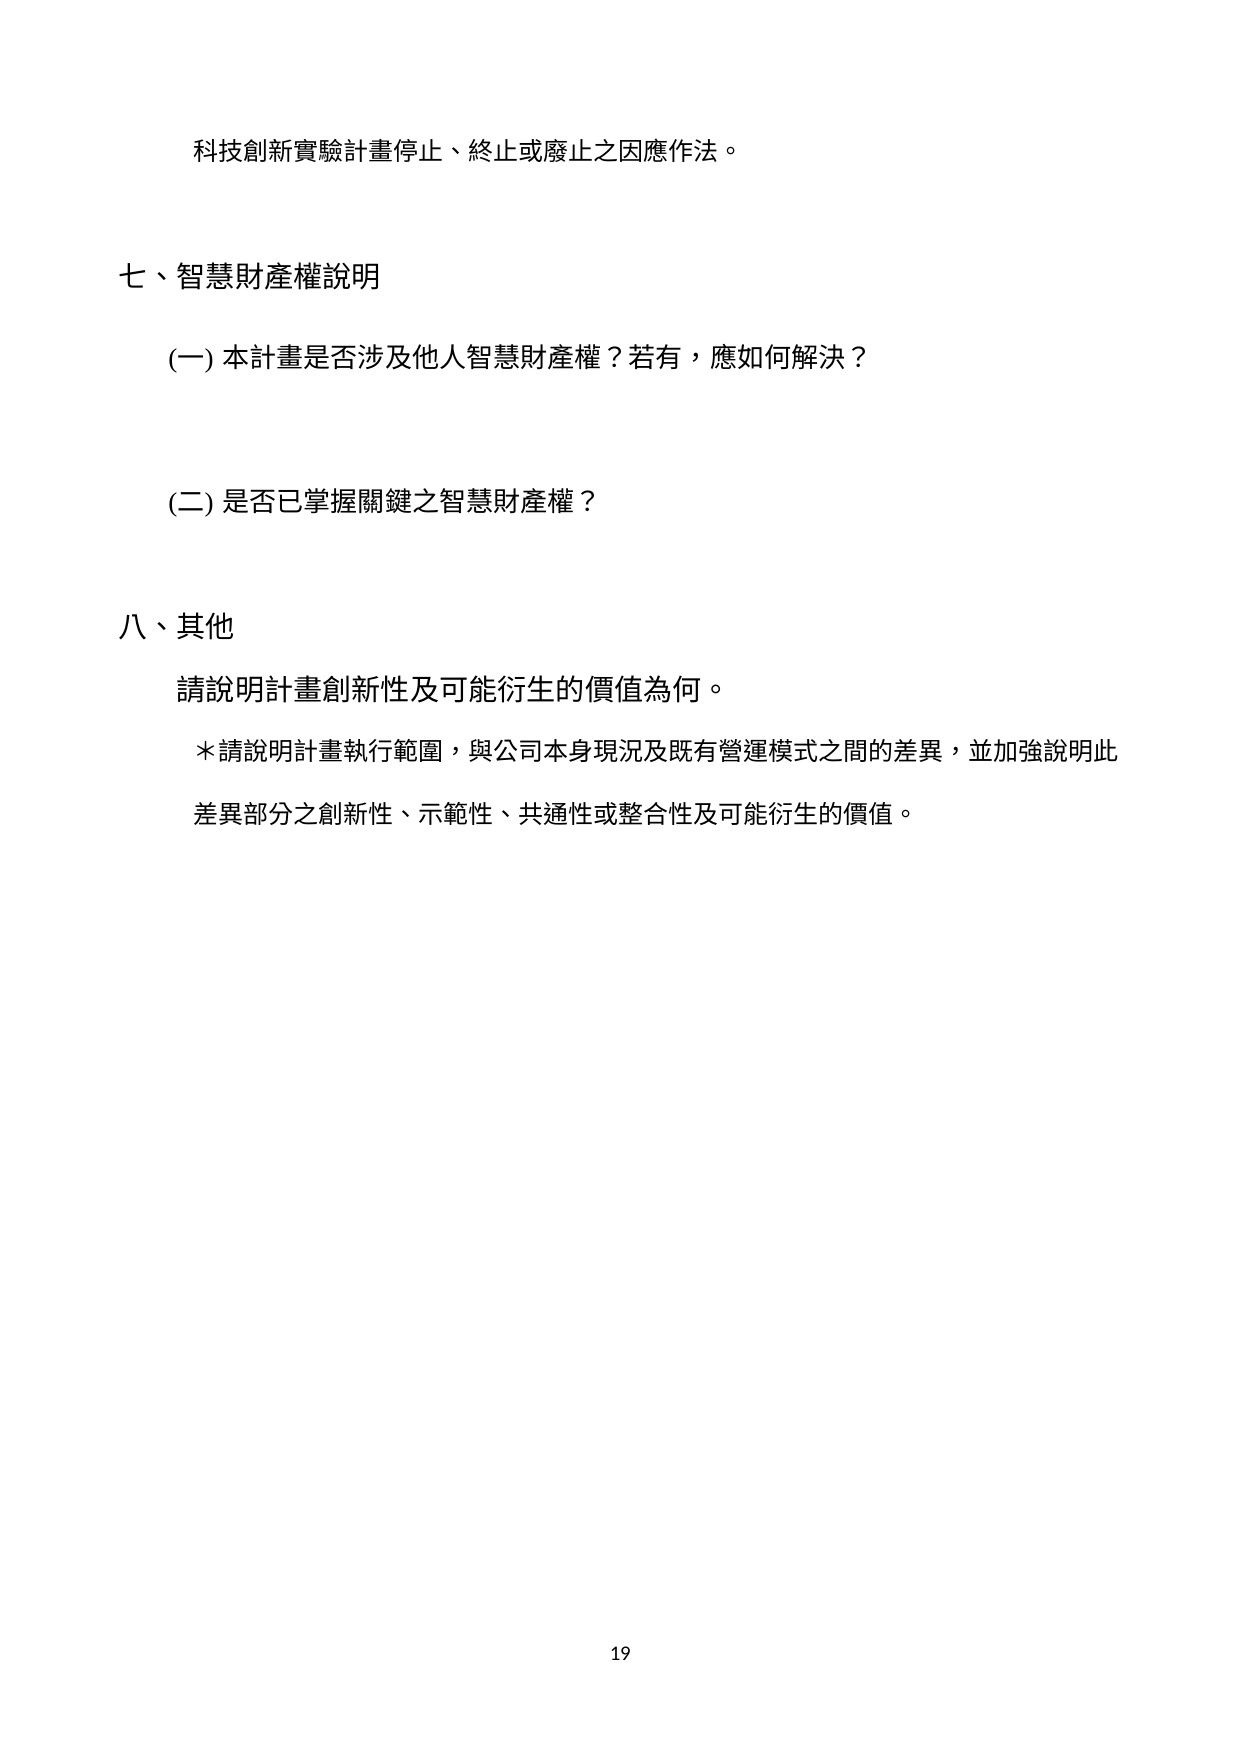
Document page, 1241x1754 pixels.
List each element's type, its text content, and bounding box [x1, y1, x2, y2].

text 八、其他 [118, 583, 1122, 646]
text ＊請說明計畫執行範圍，與公司本身現況及既有營運模式之間的差異，並加強說明此差異部分之創新性、示範性、共通性或整合性及可能衍生的價值。 [193, 708, 1122, 833]
text 七、智慧財產權說明 [118, 233, 1122, 296]
text 科技創新實驗計畫停止、終止或廢止之因應作法。 [193, 108, 1122, 171]
text (二) 是否已掌握關鍵之智慧財產權？ [168, 458, 1122, 521]
text 請說明計畫創新性及可能衍生的價值為何。 [118, 646, 1122, 708]
text (一) 本計畫是否涉及他人智慧財產權？若有，應如何解決？ [168, 314, 1122, 377]
